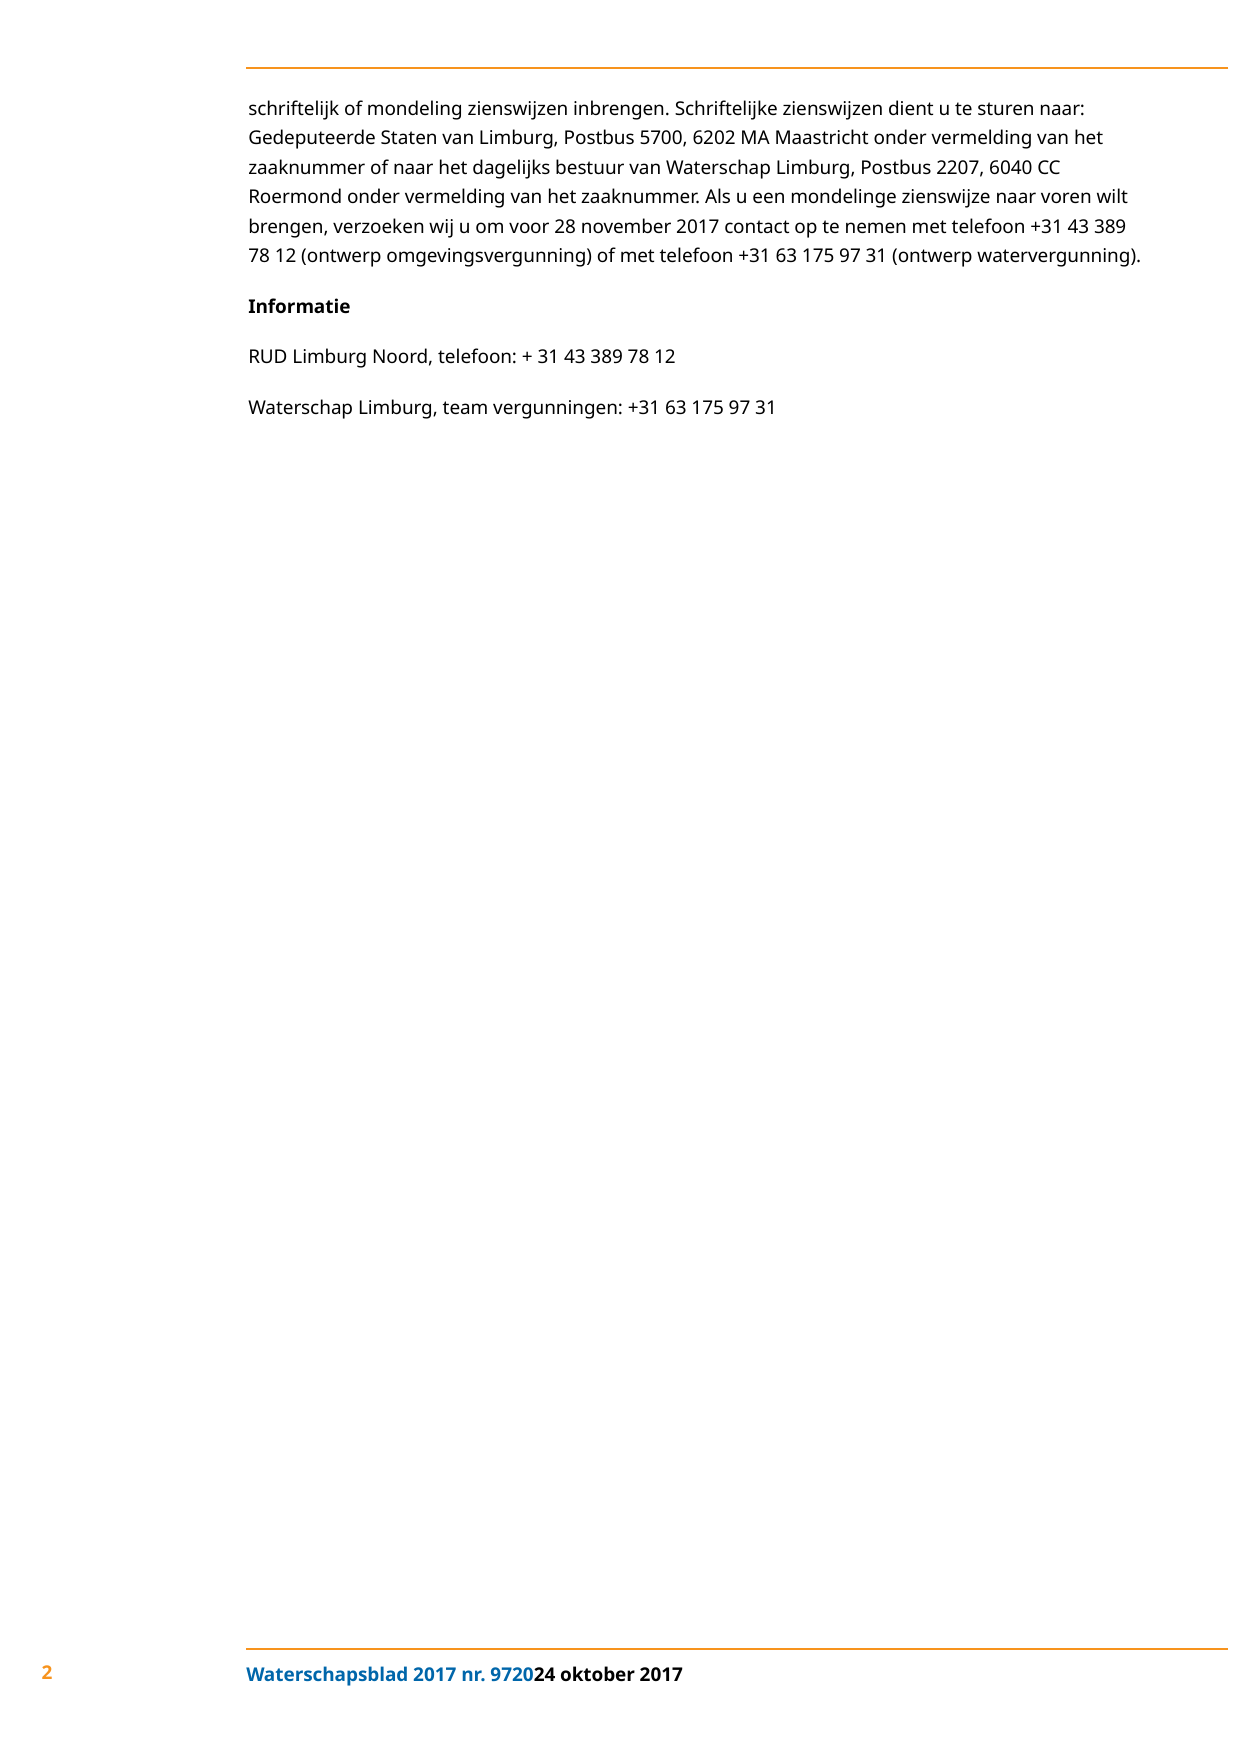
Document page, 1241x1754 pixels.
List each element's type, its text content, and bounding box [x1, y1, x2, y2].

picture [41, 47, 231, 172]
text Informatie [248, 293, 1152, 319]
text RUD Limburg Noord, telefoon: + 31 43 389 78 12 [248, 343, 1152, 369]
text schriftelijk of mondeling zienswijzen inbrengen. Schriftelijke zienswijzen dient u te sturen naar: Gedeputeerde Staten van Limburg, Postbus 5700, 6202 MA Maastricht onder vermelding van het zaaknummer of naar het dagelijks bestuur van Waterschap Limburg, Postbus 2207, 6040 CC Roermond onder vermelding van het zaaknummer. Als u een mondelinge zienswijze naar voren wilt brengen, verzoeken wij u om voor 28 november 2017 contact op te nemen met telefoon +31 43 389 78 12 (ontwerp omgevingsvergunning) of met telefoon +31 63 175 97 31 (ontwerp watervergunning). [248, 95, 1152, 268]
text Waterschap Limburg, team vergunningen: +31 63 175 97 31 [248, 394, 1152, 420]
